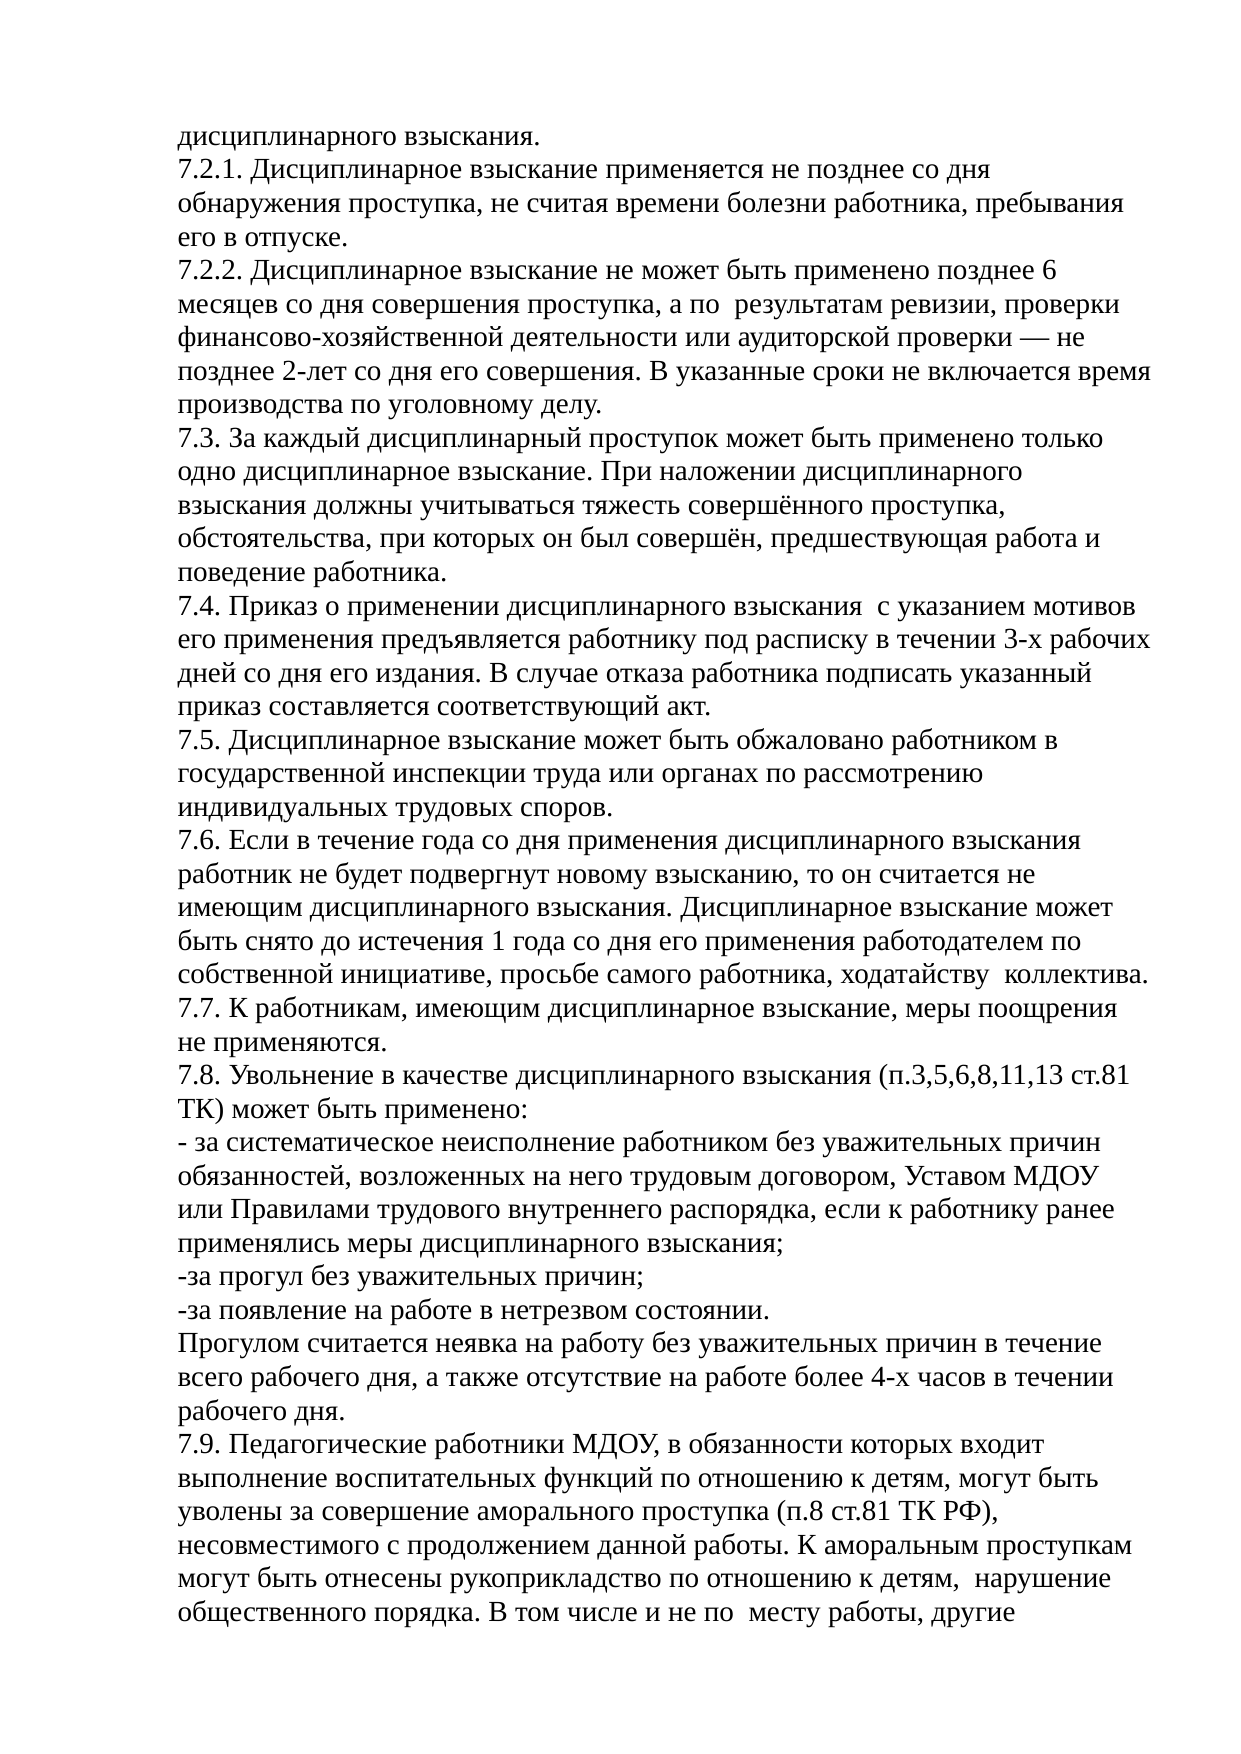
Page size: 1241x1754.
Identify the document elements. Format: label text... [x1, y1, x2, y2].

text - за систематическое неисполнение работником без уважительных причин обязанностей, возложенных на него трудовым договором, Уставом МДОУ или Правилами трудового внутреннего распорядка, если к работнику ранее применялись меры дисциплинарного взыскания; [177, 1124, 1152, 1258]
text 7.8. Увольнение в качестве дисциплинарного взыскания (п.3,5,6,8,11,13 ст.81 ТК) может быть применено: [177, 1057, 1152, 1124]
text Прогулом считается неявка на работу без уважительных причин в течение всего рабочего дня, а также отсутствие на работе более 4-х часов в течении рабочего дня. [177, 1326, 1152, 1426]
text 7.6. Если в течение года со дня применения дисциплинарного взыскания работник не будет подвергнут новому взысканию, то он считается не имеющим дисциплинарного взыскания. Дисциплинарное взыскание может быть снято до истечения 1 года со дня его применения работодателем по собственной инициативе, просьбе самого работника, ходатайству коллектива. [177, 822, 1152, 990]
text 7.3. За каждый дисциплинарный проступок может быть применено только одно дисциплинарное взыскание. При наложении дисциплинарного взыскания должны учитываться тяжесть совершённого проступка, обстоятельства, при которых он был совершён, предшествующая работа и поведение работника. [177, 420, 1152, 588]
text дисциплинарного взыскания. [177, 118, 1152, 152]
text 7.2.1. Дисциплинарное взыскание применяется не позднее со дня обнаружения проступка, не считая времени болезни работника, пребывания его в отпуске. [177, 152, 1152, 252]
text 7.2.2. Дисциплинарное взыскание не может быть применено позднее 6 месяцев со дня совершения проступка, а по результатам ревизии, проверки финансово-хозяйственной деятельности или аудиторской проверки — не позднее 2-лет со дня его совершения. В указанные сроки не включается время производства по уголовному делу. [177, 252, 1152, 420]
text -за прогул без уважительных причин; [177, 1258, 1152, 1292]
text 7.4. Приказ о применении дисциплинарного взыскания с указанием мотивов его применения предъявляется работнику под расписку в течении 3-х рабочих дней со дня его издания. В случае отказа работника подписать указанный приказ составляется соответствующий акт. [177, 588, 1152, 722]
text 7.9. Педагогические работники МДОУ, в обязанности которых входит выполнение воспитательных функций по отношению к детям, могут быть уволены за совершение аморального проступка (п.8 ст.81 ТК РФ), несовместимого с продолжением данной работы. К аморальным проступкам могут быть отнесены рукоприкладство по отношению к детям, нарушение общественного порядка. В том числе и не по месту работы, другие [177, 1426, 1152, 1627]
text 7.7. К работникам, имеющим дисциплинарное взыскание, меры поощрения не применяются. [177, 990, 1152, 1057]
text 7.5. Дисциплинарное взыскание может быть обжаловано работником в государственной инспекции труда или органах по рассмотрению индивидуальных трудовых споров. [177, 722, 1152, 822]
text -за появление на работе в нетрезвом состоянии. [177, 1292, 1152, 1326]
